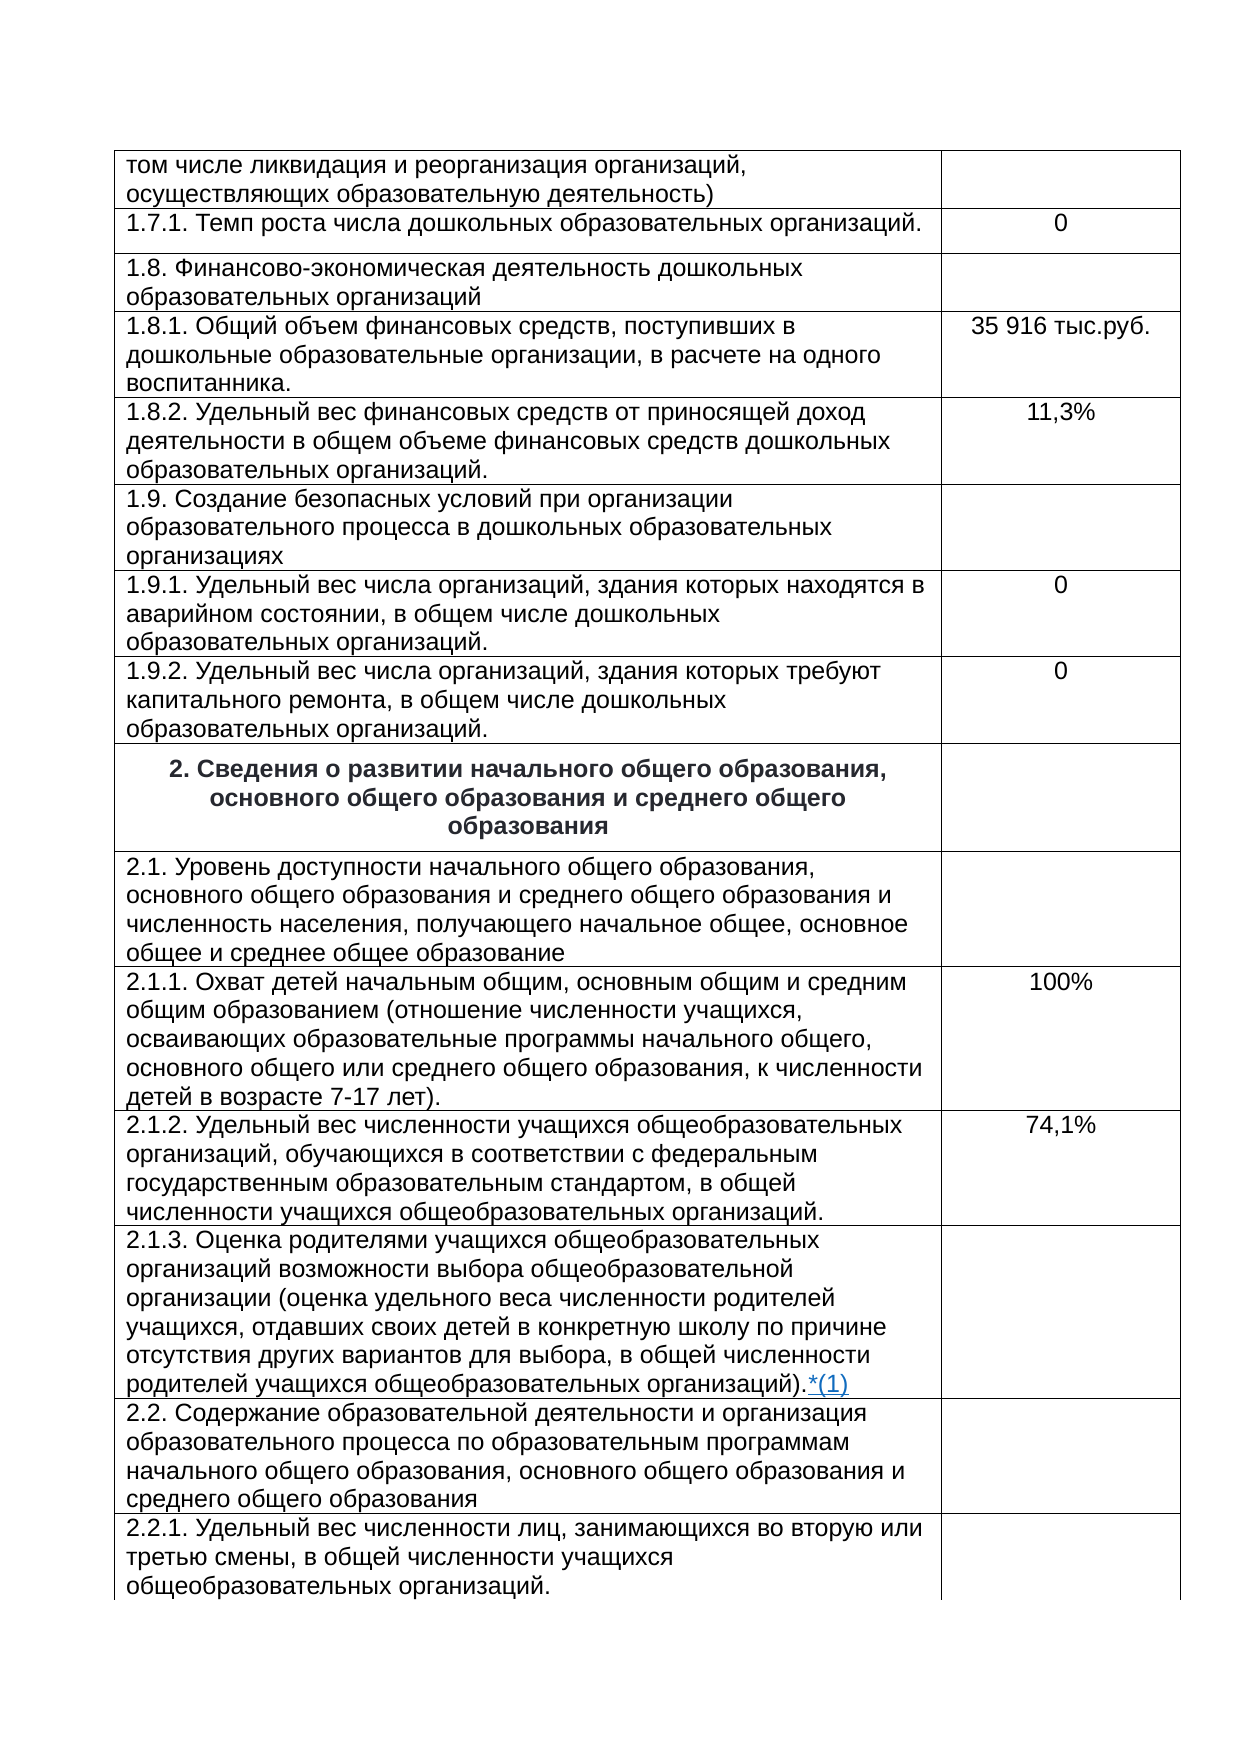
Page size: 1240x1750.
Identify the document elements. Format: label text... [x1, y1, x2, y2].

table_cell 35 916 тыс.руб. [942, 312, 1180, 397]
table_cell 1.9.2. Удельный вес числа организаций, здания которых требуют капитального ремонта, в общем числе дошкольных образовательных организаций. [115, 657, 941, 742]
table_cell 2.1. Уровень доступности начального общего образования, основного общего образования и среднего общего образования и численность населения, получающего начальное общее, основное общее и среднее общее образование [115, 852, 941, 966]
table_cell 1.9.1. Удельный вес числа организаций, здания которых находятся в аварийном состоянии, в общем числе дошкольных образовательных организаций. [115, 571, 941, 656]
table_cell 0 [942, 571, 1180, 656]
table_cell том числе ликвидация и реорганизация организаций, осуществляющих образовательную деятельность) [115, 151, 941, 208]
table_cell 0 [942, 657, 1180, 742]
table_cell 2. Сведения о развитии начального общего образования, основного общего образования и среднего общего образования [115, 744, 941, 851]
table_cell 1.7.1. Темп роста числа дошкольных образовательных организаций. [115, 209, 941, 253]
table_cell 2.1.3. Оценка родителями учащихся общеобразовательных организаций возможности выбора общеобразовательной организации (оценка удельного веса численности родителей учащихся, отдавших своих детей в конкретную школу по причине отсутствия других вариантов для выбора, в общей численности родителей учащихся общеобразовательных организаций).*(1) [115, 1226, 941, 1398]
table_cell 0 [942, 209, 1180, 253]
table_cell 11,3% [942, 398, 1180, 483]
table_cell [942, 254, 1180, 311]
table_cell 100% [942, 967, 1180, 1110]
table_cell 2.1.1. Охват детей начальным общим, основным общим и средним общим образованием (отношение численности учащихся, осваивающих образовательные программы начального общего, основного общего или среднего общего образования, к численности детей в возрасте 7-17 лет). [115, 967, 941, 1110]
table_cell 1.8.2. Удельный вес финансовых средств от приносящей доход деятельности в общем объеме финансовых средств дошкольных образовательных организаций. [115, 398, 941, 483]
table_cell [942, 744, 1180, 851]
table_cell 2.1.2. Удельный вес численности учащихся общеобразовательных организаций, обучающихся в соответствии с федеральным государственным образовательным стандартом, в общей численности учащихся общеобразовательных организаций. [115, 1111, 941, 1225]
table_cell [942, 1514, 1180, 1599]
table_cell 2.2.1. Удельный вес численности лиц, занимающихся во вторую или третью смены, в общей численности учащихся общеобразовательных организаций. [115, 1514, 941, 1599]
table_cell 1.8.1. Общий объем финансовых средств, поступивших в дошкольные образовательные организации, в расчете на одного воспитанника. [115, 312, 941, 397]
table_cell [942, 485, 1180, 570]
table_cell [942, 1226, 1180, 1398]
table_cell 1.9. Создание безопасных условий при организации образовательного процесса в дошкольных образовательных организациях [115, 485, 941, 570]
table_cell 74,1% [942, 1111, 1180, 1225]
table_cell 2.2. Содержание образовательной деятельности и организация образовательного процесса по образовательным программам начального общего образования, основного общего образования и среднего общего образования [115, 1399, 941, 1513]
table_cell [942, 151, 1180, 208]
table_cell 1.8. Финансово-экономическая деятельность дошкольных образовательных организаций [115, 254, 941, 311]
table_cell [942, 1399, 1180, 1513]
table_cell [942, 852, 1180, 966]
